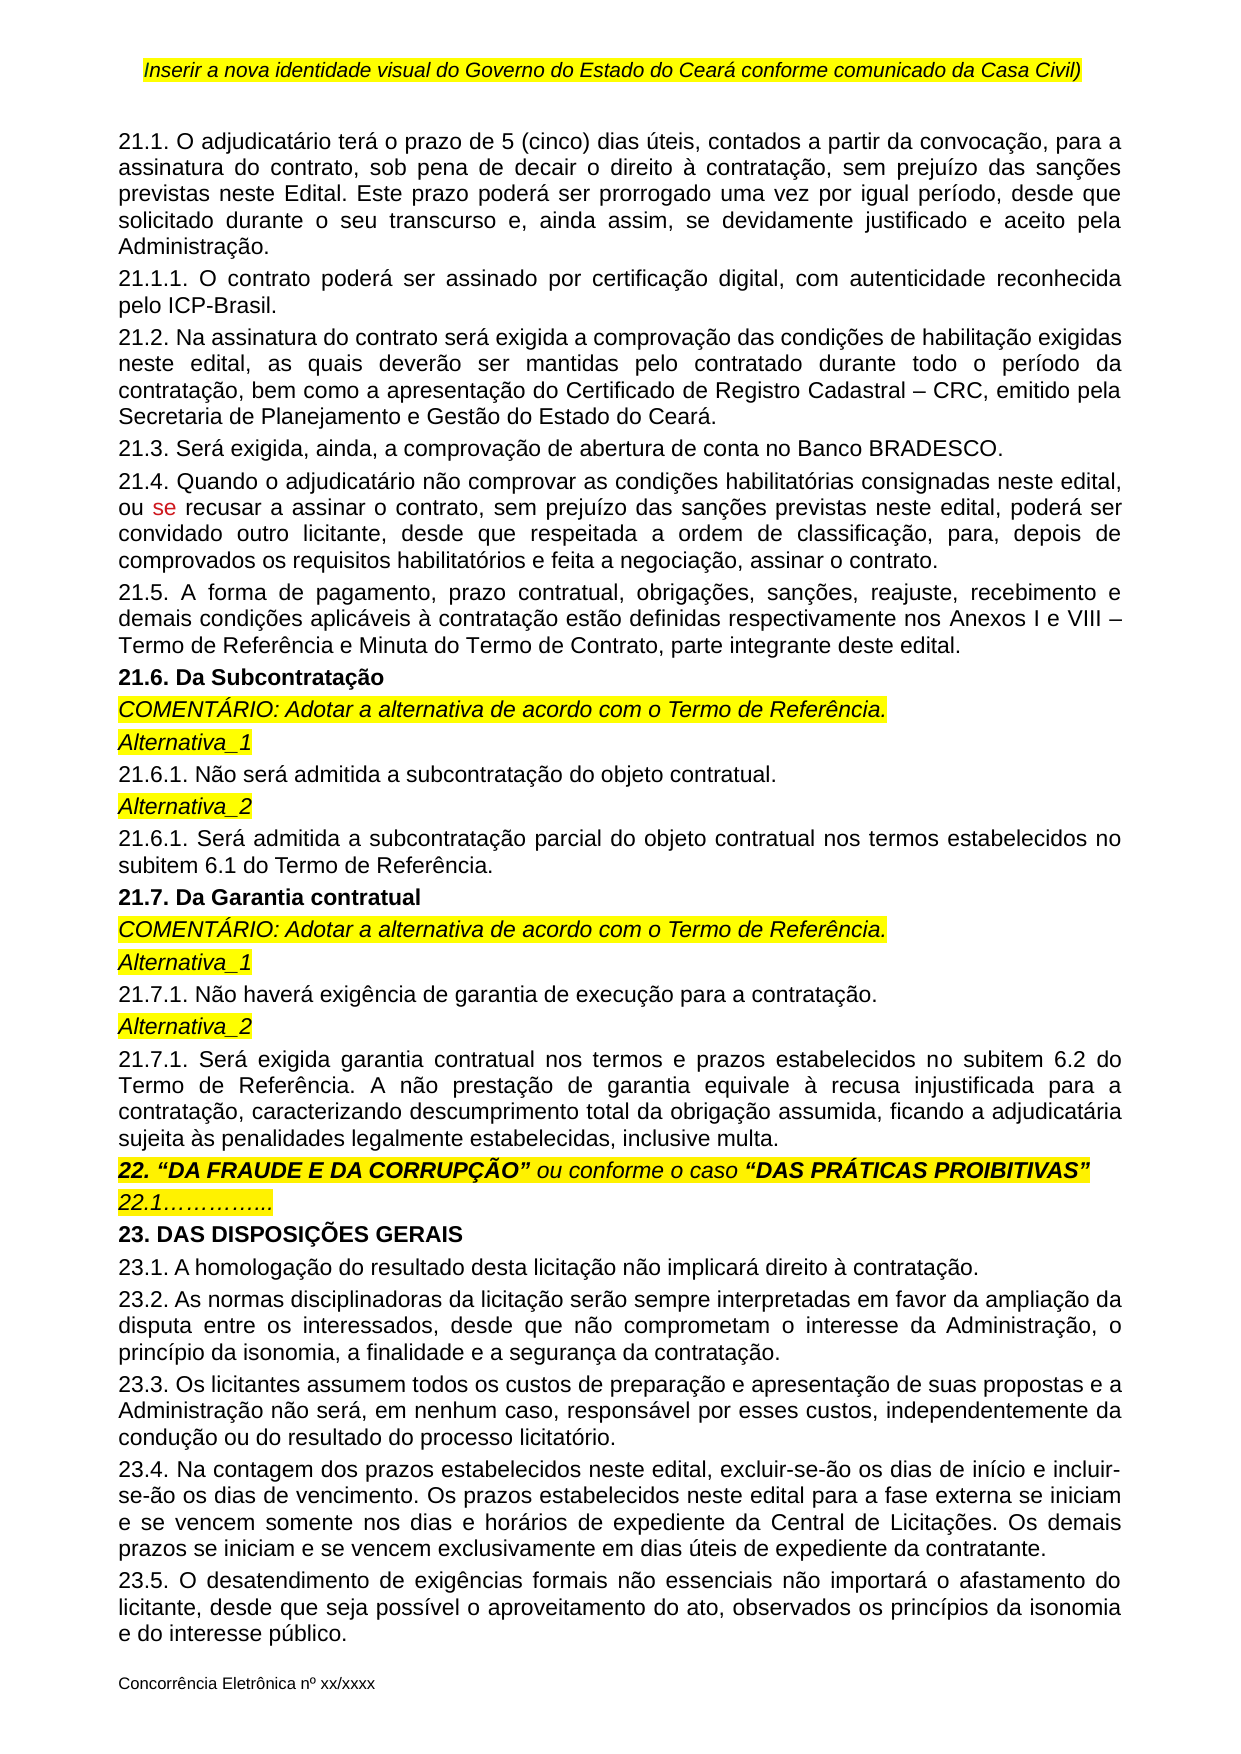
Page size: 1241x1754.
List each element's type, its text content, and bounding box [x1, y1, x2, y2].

text COMENTÁRIO: Adotar a alternativa de acordo com o Termo de Referência. [118, 696, 1122, 723]
text 23.1. A homologação do resultado desta licitação não implicará direito à contratação. [118, 1254, 1122, 1280]
text 21.7.1. Não haverá exigência de garantia de execução para a contratação. [118, 981, 1122, 1007]
text Alternativa_2 [118, 1013, 1122, 1039]
text 23.3. Os licitantes assumem todos os custos de preparação e apresentação de suas propostas e a Administração não será, em nenhum caso, responsável por esses custos, independentemente da condução ou do resultado do processo licitatório. [118, 1371, 1122, 1450]
text COMENTÁRIO: Adotar a alternativa de acordo com o Termo de Referência. [118, 916, 1122, 943]
text 23.4. Na contagem dos prazos estabelecidos neste edital, excluir-se-ão os dias de início e incluir-se-ão os dias de vencimento. Os prazos estabelecidos neste edital para a fase externa se iniciam e se vencem somente nos dias e horários de expediente da Central de Licitações. Os demais prazos se iniciam e se vencem exclusivamente em dias úteis de expediente da contratante. [118, 1456, 1122, 1561]
text 23.2. As normas disciplinadoras da licitação serão sempre interpretadas em favor da ampliação da disputa entre os interessados, desde que não comprometam o interesse da Administração, o princípio da isonomia, a finalidade e a segurança da contratação. [118, 1286, 1122, 1365]
text 21.5. A forma de pagamento, prazo contratual, obrigações, sanções, reajuste, recebimento e demais condições aplicáveis à contratação estão definidas respectivamente nos Anexos I e VIII – Termo de Referência e Minuta do Termo de Contrato, parte integrante deste edital. [118, 579, 1122, 658]
text Alternativa_2 [118, 793, 1122, 819]
text 22. “DA FRAUDE E DA CORRUPÇÃO” ou conforme o caso “DAS PRÁTICAS PROIBITIVAS” [118, 1157, 1122, 1183]
text Alternativa_1 [118, 728, 1122, 755]
text 21.6. Da Subcontratação [118, 664, 1122, 690]
text 21.4. Quando o adjudicatário não comprovar as condições habilitatórias consignadas neste edital, ou se recusar a assinar o contrato, sem prejuízo das sanções previstas neste edital, poderá ser convidado outro licitante, desde que respeitada a ordem de classificação, para, depois de comprovados os requisitos habilitatórios e feita a negociação, assinar o contrato. [118, 468, 1122, 573]
text 21.3. Será exigida, ainda, a comprovação de abertura de conta no Banco BRADESCO. [118, 435, 1122, 462]
text 21.6.1. Não será admitida a subcontratação do objeto contratual. [118, 761, 1122, 787]
text 22.1…………... [118, 1189, 1122, 1216]
text 23.5. O desatendimento de exigências formais não essenciais não importará o afastamento do licitante, desde que seja possível o aproveitamento do ato, observados os princípios da isonomia e do interesse público. [118, 1567, 1122, 1646]
text 21.7.1. Será exigida garantia contratual nos termos e prazos estabelecidos no subitem 6.2 do Termo de Referência. A não prestação de garantia equivale à recusa injustificada para a contratação, caracterizando descumprimento total da obrigação assumida, ficando a adjudicatária sujeita às penalidades legalmente estabelecidas, inclusive multa. [118, 1046, 1122, 1151]
text 21.1. O adjudicatário terá o prazo de 5 (cinco) dias úteis, contados a partir da convocação, para a assinatura do contrato, sob pena de decair o direito à contratação, sem prejuízo das sanções previstas neste Edital. Este prazo poderá ser prorrogado uma vez por igual período, desde que solicitado durante o seu transcurso e, ainda assim, se devidamente justificado e aceito pela Administração. [118, 128, 1122, 259]
text 21.6.1. Será admitida a subcontratação parcial do objeto contratual nos termos estabelecidos no subitem 6.1 do Termo de Referência. [118, 825, 1122, 878]
text 21.7. Da Garantia contratual [118, 884, 1122, 910]
text 21.2. Na assinatura do contrato será exigida a comprovação das condições de habilitação exigidas neste edital, as quais deverão ser mantidas pelo contratado durante todo o período da contratação, bem como a apresentação do Certificado de Registro Cadastral – CRC, emitido pela Secretaria de Planejamento e Gestão do Estado do Ceará. [118, 324, 1122, 429]
text 21.1.1. O contrato poderá ser assinado por certificação digital, com autenticidade reconhecida pelo ICP-Brasil. [118, 265, 1122, 318]
text Alternativa_1 [118, 949, 1122, 975]
text 23. DAS DISPOSIÇÕES GERAIS [118, 1221, 1122, 1248]
